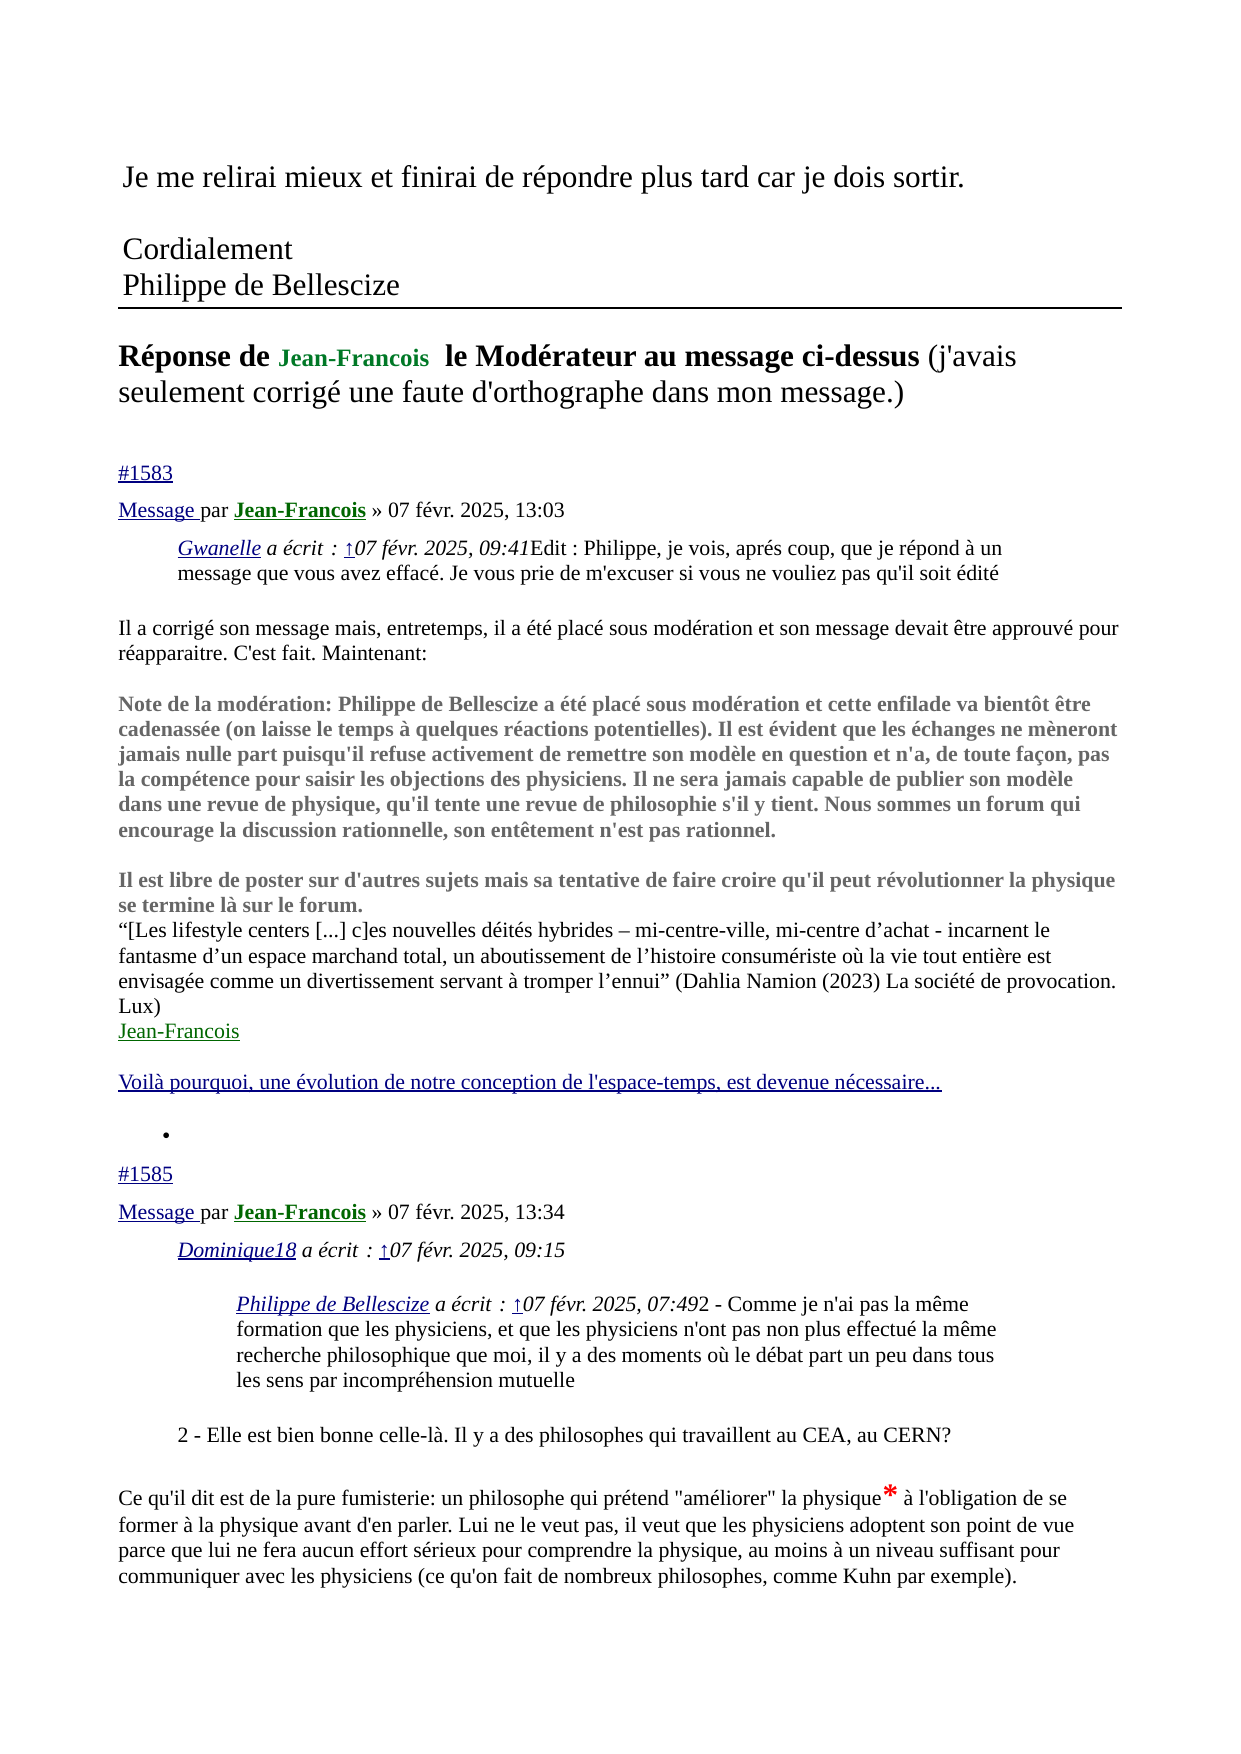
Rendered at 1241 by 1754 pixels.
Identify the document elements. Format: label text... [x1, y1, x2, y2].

subtitle Réponse de Jean-Francois le Modérateur au message ci-dessus (j'avais seulement corrigé une faute d'orthographe dans mon message.) [118, 337, 1122, 409]
text #1585 [118, 1161, 1122, 1186]
text Message par Jean-Francois » 07 févr. 2025, 13:03 [118, 497, 1122, 523]
subtitle Jean-Francois [118, 1018, 1122, 1043]
text Message par Jean-Francois » 07 févr. 2025, 13:34 [118, 1199, 1122, 1224]
text Philippe de Bellescize a écrit : ↑07 févr. 2025, 07:492 - Comme je n'ai pas la même formation que les physiciens, et que les physiciens n'ont pas non plus effectué la même recherche philosophique que moi, il y a des moments où le débat part un peu dans tous les sens par incompréhension mutuelle [236, 1291, 1004, 1392]
list Voilà pourquoi, une évolution de notre conception de l'espace-temps, est devenue nécessaire... [118, 1069, 1122, 1094]
text Je me relirai mieux et finirai de répondre plus tard car je dois sortir. Cordialement Philippe de Bellescize [118, 118, 1122, 307]
text 2 - Elle est bien bonne celle-là. Il y a des philosophes qui travaillent au CEA, au CERN? [177, 1422, 1063, 1447]
text Dominique18 a écrit : ↑07 févr. 2025, 09:15 [177, 1237, 1063, 1262]
text Il a corrigé son message mais, entretemps, il a été placé sous modération et son message devait être approuvé pour réapparaitre. C'est fait. Maintenant: [118, 615, 1122, 665]
text Gwanelle a écrit : ↑07 févr. 2025, 09:41Edit : Philippe, je vois, aprés coup, que je répond à un message que vous avez effacé. Je vous prie de m'excuser si vous ne vouliez pas qu'il soit édité [177, 535, 1063, 586]
text #1583 [118, 460, 1122, 485]
text Ce qu'il dit est de la pure fumisterie: un philosophe qui prétend "améliorer" la physique* à l'obligation de se former à la physique avant d'en parler. Lui ne le veut pas, il veut que les physiciens adoptent son point de vue parce que lui ne fera aucun effort sérieux pour comprendre la physique, au moins à un niveau suffisant pour communiquer avec les physiciens (ce qu'on fait de nombreux philosophes, comme Kuhn par exemple). [118, 1476, 1122, 1613]
text Note de la modération: Philippe de Bellescize a été placé sous modération et cette enfilade va bientôt être cadenassée (on laisse le temps à quelques réactions potentielles). Il est évident que les échanges ne mèneront jamais nulle part puisqu'il refuse activement de remettre son modèle en question et n'a, de toute façon, pas la compétence pour saisir les objections des physiciens. Il ne sera jamais capable de publier son modèle dans une revue de physique, qu'il tente une revue de philosophie s'il y tient. Nous sommes un forum qui encourage la discussion rationnelle, son entêtement n'est pas rationnel. Il est libre de poster sur d'autres sujets mais sa tentative de faire croire qu'il peut révolutionner la physique se termine là sur le forum. [118, 665, 1122, 917]
text “[Les lifestyle centers [...] c]es nouvelles déités hybrides – mi-centre-ville, mi-centre d’achat - incarnent le fantasme d’un espace marchand total, un aboutissement de l’histoire consumériste où la vie tout entière est envisagée comme un divertissement servant à tromper l’ennui” (Dahlia Namion (2023) La société de provocation. Lux) [118, 917, 1122, 1018]
